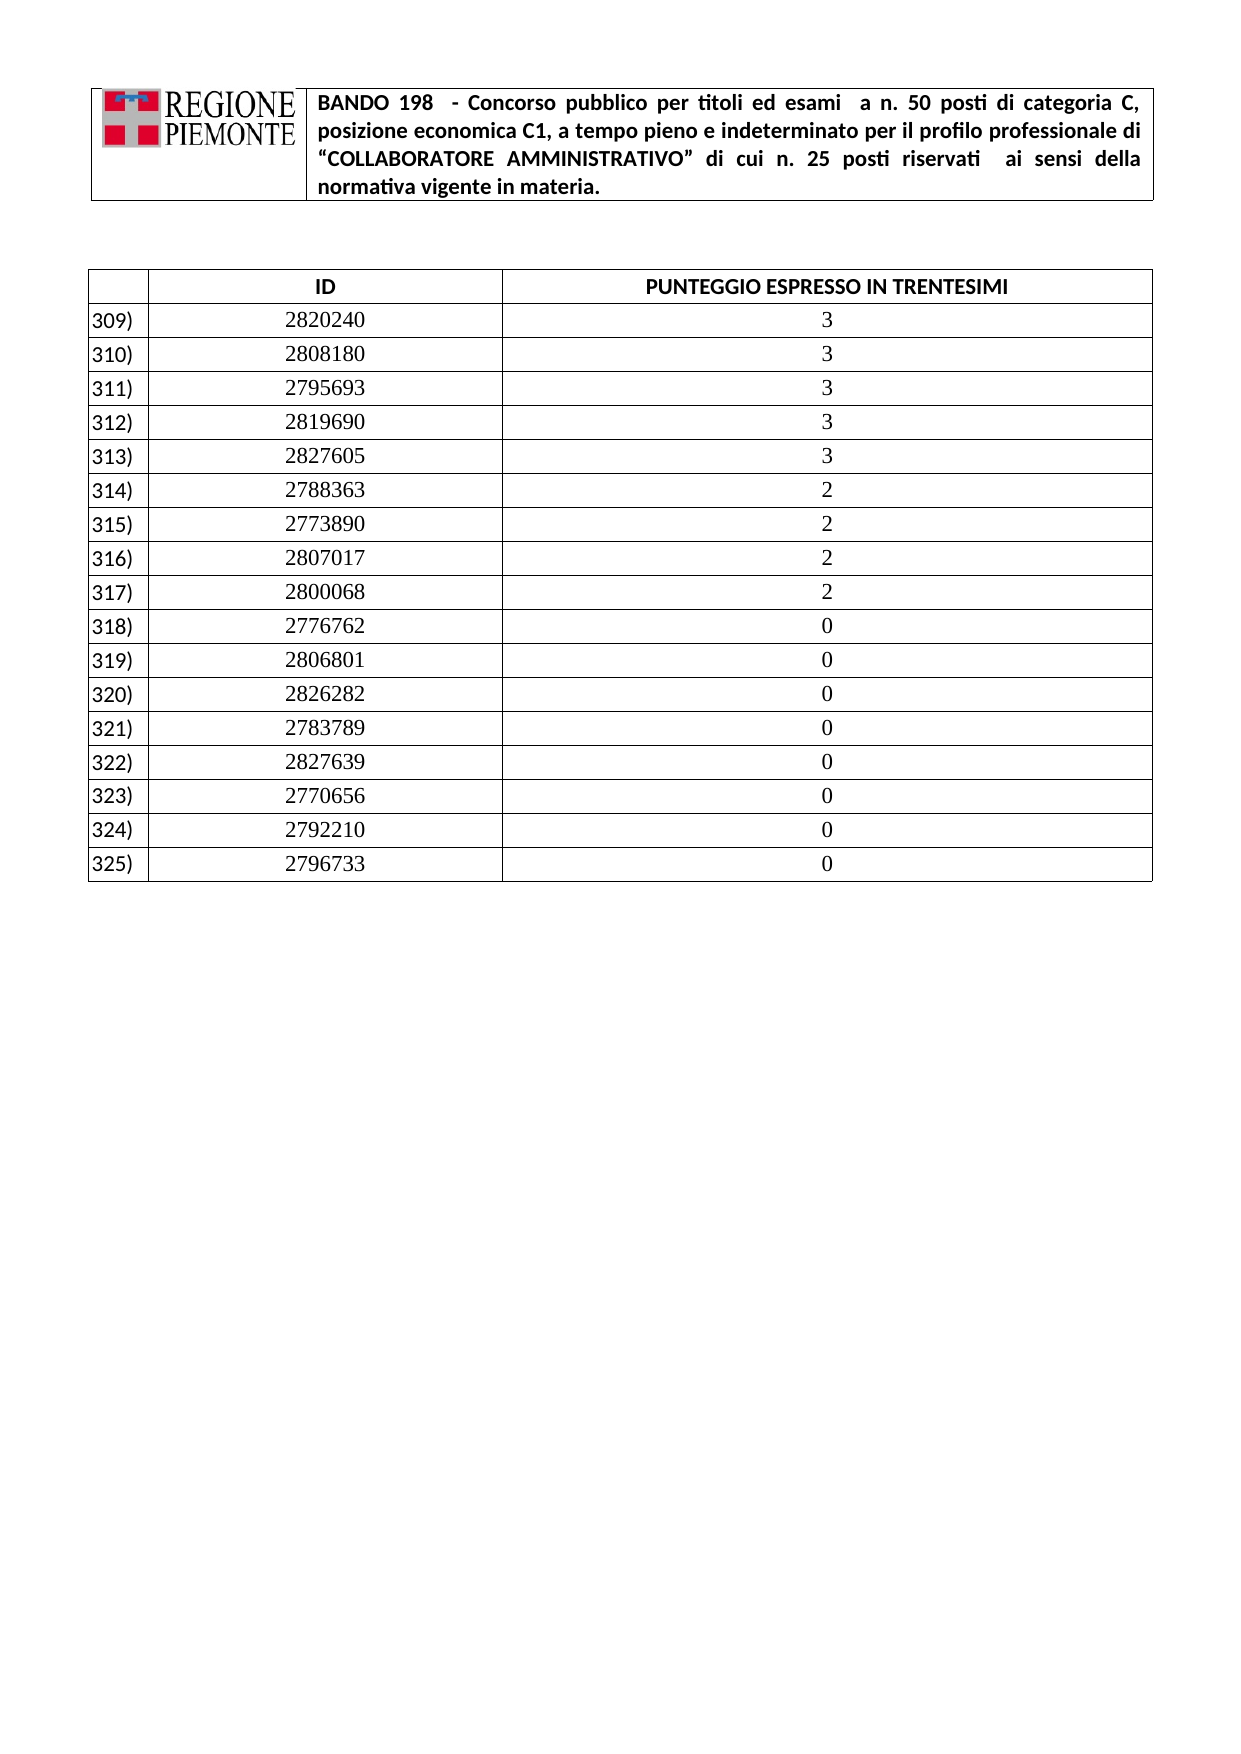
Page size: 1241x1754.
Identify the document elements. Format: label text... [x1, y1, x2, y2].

table_cell 2800068 [149, 576, 502, 609]
table_cell 0 [503, 712, 1152, 745]
table_cell 309) [89, 304, 148, 337]
table_cell 314) [89, 474, 148, 507]
table_cell 324) [89, 814, 148, 847]
table_cell 2 [503, 508, 1152, 541]
table_cell 316) [89, 542, 148, 575]
table_cell 320) [89, 678, 148, 711]
table_header ID [149, 270, 502, 303]
table_cell 2795693 [149, 372, 502, 405]
table_cell 2792210 [149, 814, 502, 847]
table_cell 0 [503, 610, 1152, 643]
table_cell 318) [89, 610, 148, 643]
table_cell 3 [503, 406, 1152, 439]
table_cell 319) [89, 644, 148, 677]
table_cell 2770656 [149, 780, 502, 813]
table_cell 0 [503, 848, 1152, 881]
table_cell 2808180 [149, 338, 502, 371]
table_cell 311) [89, 372, 148, 405]
table_cell 3 [503, 304, 1152, 337]
table_cell 2819690 [149, 406, 502, 439]
table_cell 3 [503, 372, 1152, 405]
table_cell 2773890 [149, 508, 502, 541]
table_cell 0 [503, 780, 1152, 813]
table_cell 0 [503, 746, 1152, 779]
table_cell 2776762 [149, 610, 502, 643]
table_cell 313) [89, 440, 148, 473]
table_cell 310) [89, 338, 148, 371]
table_cell 2 [503, 474, 1152, 507]
table_cell 2827605 [149, 440, 502, 473]
table_cell 2826282 [149, 678, 502, 711]
table_cell 2 [503, 542, 1152, 575]
table_cell 2783789 [149, 712, 502, 745]
table_header [89, 270, 148, 303]
table_cell 317) [89, 576, 148, 609]
table_cell 2796733 [149, 848, 502, 881]
table_cell 3 [503, 440, 1152, 473]
table_header PUNTEGGIO ESPRESSO IN TRENTESIMI [503, 270, 1152, 303]
table_cell 2788363 [149, 474, 502, 507]
table_cell 0 [503, 644, 1152, 677]
table_cell 0 [503, 678, 1152, 711]
table_cell 322) [89, 746, 148, 779]
table_cell 315) [89, 508, 148, 541]
table_cell 323) [89, 780, 148, 813]
table_cell 321) [89, 712, 148, 745]
table_cell 2806801 [149, 644, 502, 677]
picture [101, 87, 296, 148]
table_cell 3 [503, 338, 1152, 371]
table_cell 312) [89, 406, 148, 439]
table_cell 2827639 [149, 746, 502, 779]
table_cell 2 [503, 576, 1152, 609]
table_cell 325) [89, 848, 148, 881]
table_cell 2820240 [149, 304, 502, 337]
table_cell 2807017 [149, 542, 502, 575]
table_cell 0 [503, 814, 1152, 847]
